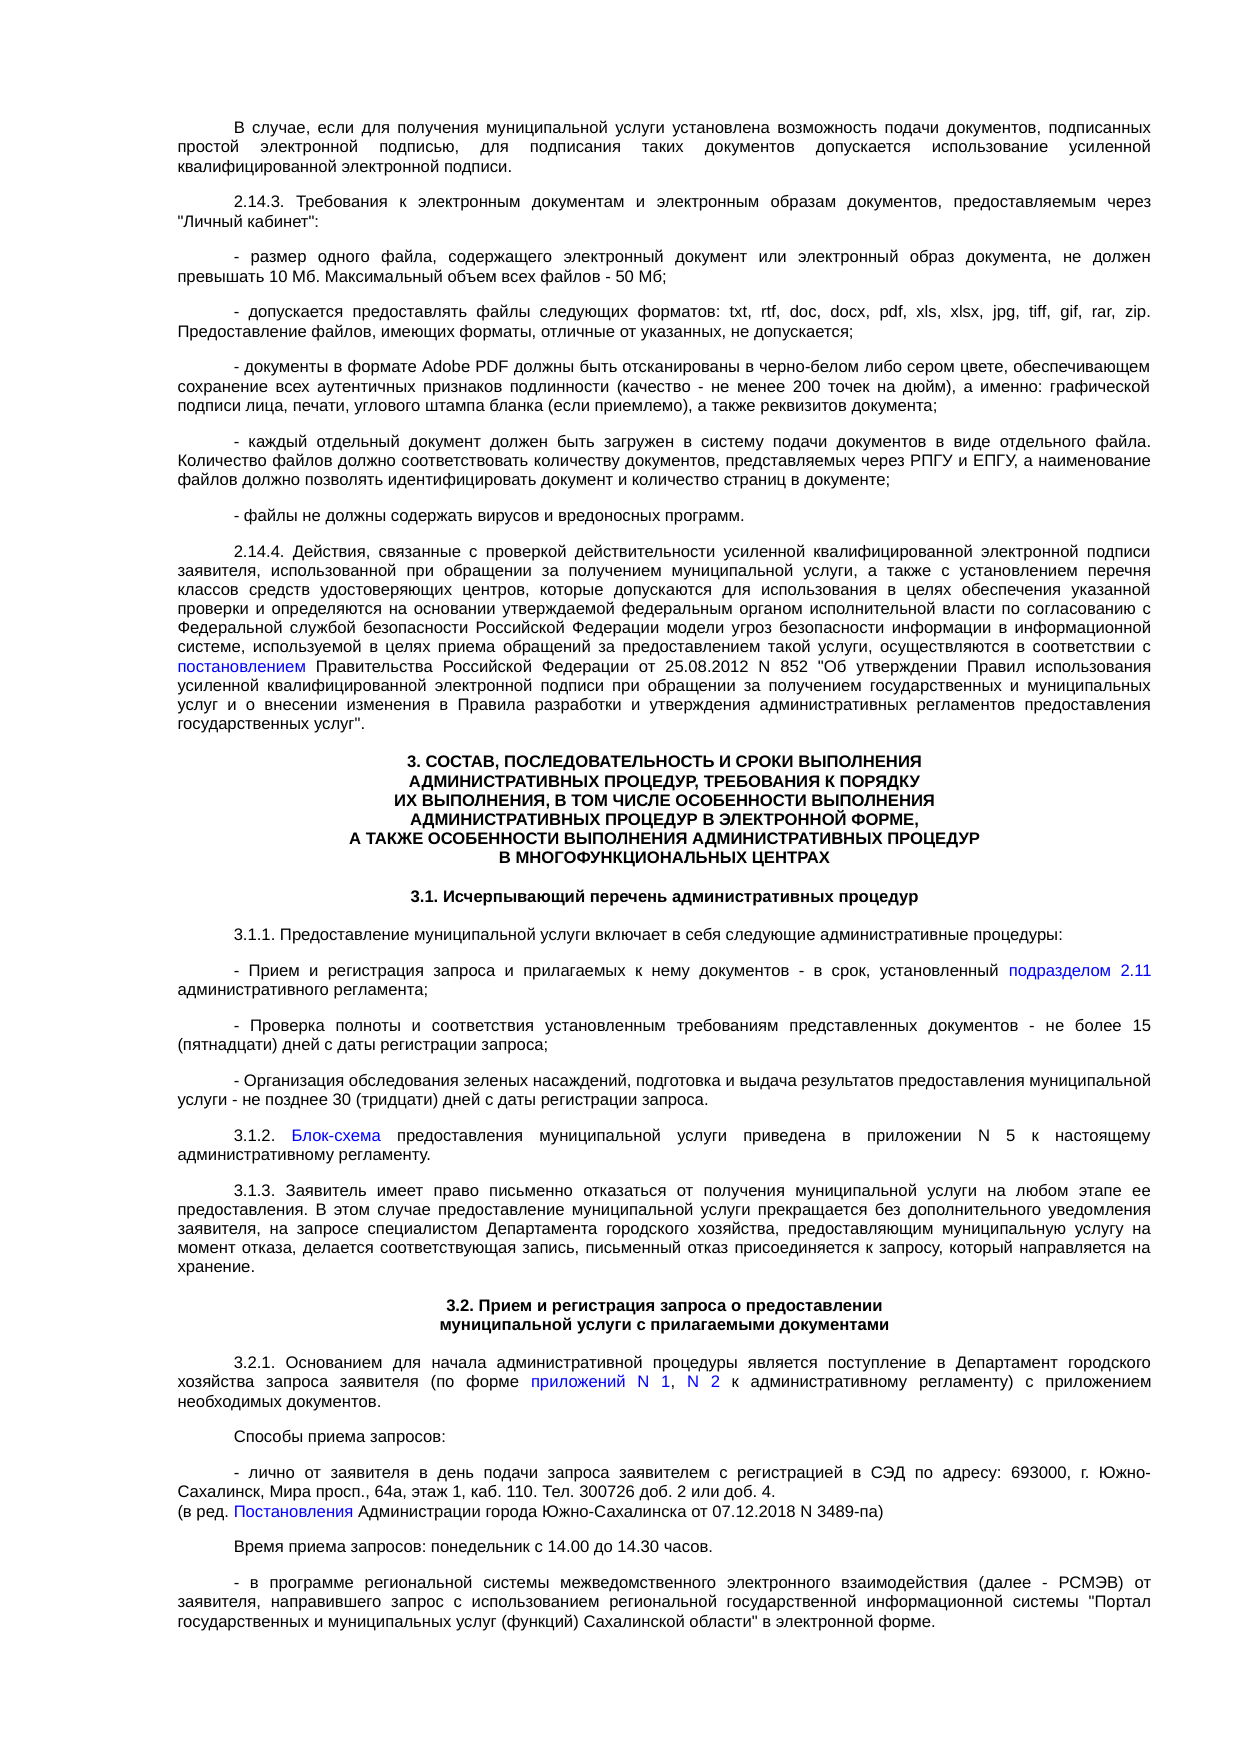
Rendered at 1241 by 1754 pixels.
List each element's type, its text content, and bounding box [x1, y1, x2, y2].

text - каждый отдельный документ должен быть загружен в систему подачи документов в виде отдельного файла. Количество файлов должно соответствовать количеству документов, представляемых через РПГУ и ЕПГУ, а наименование файлов должно позволять идентифицировать документ и количество страниц в документе; [177, 431, 1152, 489]
text Способы приема запросов: [177, 1427, 1152, 1446]
text АДМИНИСТРАТИВНЫХ ПРОЦЕДУР, ТРЕБОВАНИЯ К ПОРЯДКУ [177, 771, 1152, 791]
text В случае, если для получения муниципальной услуги установлена возможность подачи документов, подписанных простой электронной подписью, для подписания таких документов допускается использование усиленной квалифицированной электронной подписи. [177, 118, 1152, 176]
text муниципальной услуги с прилагаемыми документами [177, 1315, 1152, 1334]
subtitle 3.1. Исчерпывающий перечень административных процедур [177, 886, 1152, 906]
text В МНОГОФУНКЦИОНАЛЬНЫХ ЦЕНТРАХ [177, 848, 1152, 867]
text - допускается предоставлять файлы следующих форматов: txt, rtf, doc, docx, pdf, xls, xlsx, jpg, tiff, gif, rar, zip. Предоставление файлов, имеющих форматы, отличные от указанных, не допускается; [177, 302, 1152, 341]
text 2.14.3. Требования к электронным документам и электронным образам документов, предоставляемым через "Личный кабинет": [177, 192, 1152, 231]
text 3.1.1. Предоставление муниципальной услуги включает в себя следующие административные процедуры: [177, 925, 1152, 944]
text - файлы не должны содержать вирусов и вредоносных программ. [177, 506, 1152, 525]
text - Проверка полноты и соответствия установленным требованиям представленных документов - не более 15 (пятнадцати) дней с даты регистрации запроса; [177, 1016, 1152, 1054]
text - лично от заявителя в день подачи запроса заявителем с регистрацией в СЭД по адресу: 693000, г. Южно-Сахалинск, Мира просп., 64а, этаж 1, каб. 110. Тел. 300726 доб. 2 или доб. 4. [177, 1463, 1152, 1501]
text - в программе региональной системы межведомственного электронного взаимодействия (далее - РСМЭВ) от заявителя, направившего запрос с использованием региональной государственной информационной системы "Портал государственных и муниципальных услуг (функций) Сахалинской области" в электронной форме. [177, 1573, 1152, 1631]
subtitle 3.2. Прием и регистрация запроса о предоставлении [177, 1296, 1152, 1315]
text А ТАКЖЕ ОСОБЕННОСТИ ВЫПОЛНЕНИЯ АДМИНИСТРАТИВНЫХ ПРОЦЕДУР [177, 829, 1152, 848]
text - Прием и регистрация запроса и прилагаемых к нему документов - в срок, установленный подразделом 2.11 административного регламента; [177, 961, 1152, 999]
text 3.2.1. Основанием для начала административной процедуры является поступление в Департамент городского хозяйства запроса заявителя (по форме приложений N 1, N 2 к административному регламенту) с приложением необходимых документов. [177, 1353, 1152, 1411]
text Время приема запросов: понедельник с 14.00 до 14.30 часов. [177, 1537, 1152, 1556]
text 3.1.3. Заявитель имеет право письменно отказаться от получения муниципальной услуги на любом этапе ее предоставления. В этом случае предоставление муниципальной услуги прекращается без дополнительного уведомления заявителя, на запросе специалистом Департамента городского хозяйства, предоставляющим муниципальную услугу на момент отказа, делается соответствующая запись, письменный отказ присоединяется к запросу, который направляется на хранение. [177, 1181, 1152, 1276]
subtitle 3. СОСТАВ, ПОСЛЕДОВАТЕЛЬНОСТЬ И СРОКИ ВЫПОЛНЕНИЯ [177, 752, 1152, 771]
text - Организация обследования зеленых насаждений, подготовка и выдача результатов предоставления муниципальной услуги - не позднее 30 (тридцати) дней с даты регистрации запроса. [177, 1071, 1152, 1109]
text ИХ ВЫПОЛНЕНИЯ, В ТОМ ЧИСЛЕ ОСОБЕННОСТИ ВЫПОЛНЕНИЯ [177, 791, 1152, 810]
text 2.14.4. Действия, связанные с проверкой действительности усиленной квалифицированной электронной подписи заявителя, использованной при обращении за получением муниципальной услуги, а также с установлением перечня классов средств удостоверяющих центров, которые допускаются для использования в целях обеспечения указанной проверки и определяются на основании утверждаемой федеральным органом исполнительной власти по согласованию с Федеральной службой безопасности Российской Федерации модели угроз безопасности информации в информационной системе, используемой в целях приема обращений за предоставлением такой услуги, осуществляются в соответствии с постановлением Правительства Российской Федерации от 25.08.2012 N 852 "Об утверждении Правил использования усиленной квалифицированной электронной подписи при обращении за получением государственных и муниципальных услуг и о внесении изменения в Правила разработки и утверждения административных регламентов предоставления государственных услуг". [177, 541, 1152, 733]
text - размер одного файла, содержащего электронный документ или электронный образ документа, не должен превышать 10 Мб. Максимальный объем всех файлов - 50 Мб; [177, 247, 1152, 286]
text АДМИНИСТРАТИВНЫХ ПРОЦЕДУР В ЭЛЕКТРОННОЙ ФОРМЕ, [177, 810, 1152, 829]
text - документы в формате Adobe PDF должны быть отсканированы в черно-белом либо сером цвете, обеспечивающем сохранение всех аутентичных признаков подлинности (качество - не менее 200 точек на дюйм), а именно: графической подписи лица, печати, углового штампа бланка (если приемлемо), а также реквизитов документа; [177, 357, 1152, 415]
text (в ред. Постановления Администрации города Южно-Сахалинска от 07.12.2018 N 3489-па) [177, 1501, 1152, 1521]
text 3.1.2. Блок-схема предоставления муниципальной услуги приведена в приложении N 5 к настоящему административному регламенту. [177, 1126, 1152, 1164]
